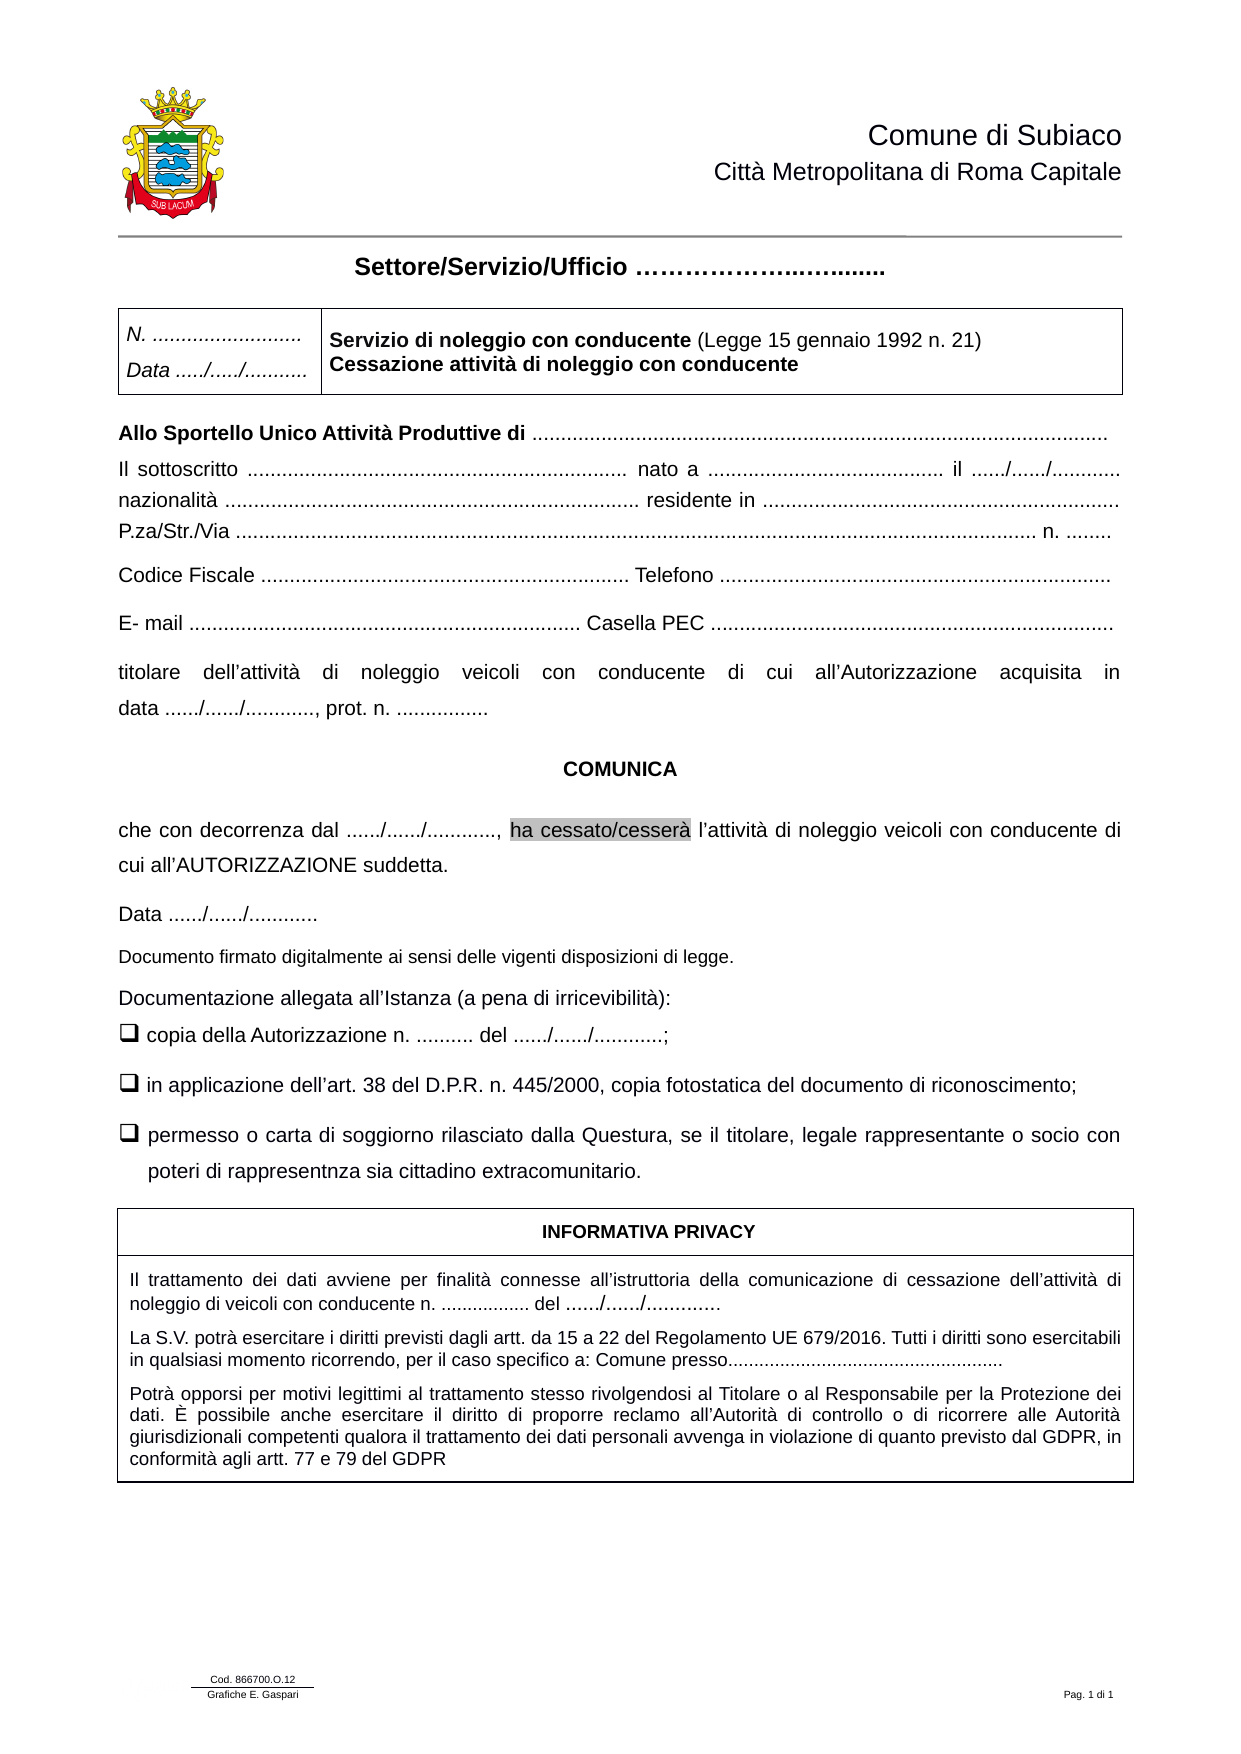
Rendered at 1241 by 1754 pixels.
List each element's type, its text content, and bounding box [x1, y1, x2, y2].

text COMUNICA [118, 756, 1122, 780]
text Allo Sportello Unico Attività Produttive di .................................................................................................... [118, 420, 1122, 444]
table_header INFORMATIVA PRIVACY [118, 1209, 1133, 1255]
text Documentazione allegata all’Istanza (a pena di irricevibilità): [118, 986, 1122, 1010]
text che con decorrenza dal ....../....../............, ha cessato/cesserà l’attività di noleggio veicoli con conducente di cui all’AUTORIZZAZIONE suddetta. [118, 817, 1122, 877]
text Settore/Servizio/Ufficio ………………...…........ [118, 252, 1122, 281]
text Il sottoscritto .................................................................. nato a ......................................... il ....../....../............ nazionalità ........................................................................ residente in .............................................................. P.za/Str./Via ........................................................................................................................................... n. ........ [118, 457, 1122, 543]
text Città Metropolitana di Roma Capitale [224, 157, 1122, 185]
table_header N. .......................... Data ...../...../........... [119, 309, 321, 394]
subtitle  permesso o carta di soggiorno rilasciato dalla Questura, se il titolare, legale rappresentante o socio con poteri di rappresentnza sia cittadino extracomunitario. [118, 1122, 1122, 1183]
table_header Servizio di noleggio con conducente (Legge 15 gennaio 1992 n. 21) Cessazione attività di noleggio con conducente [322, 309, 1122, 394]
table_cell Il trattamento dei dati avviene per finalità connesse all’istruttoria della comunicazione di cessazione dell’attività di noleggio di veicoli con conducente n. ................. del ....../....../............. La S.V. potrà esercitare i diritti previsti dagli artt. da 15 a 22 del Regolamento UE 679/2016. Tutti i diritti sono esercitabili in qualsiasi momento ricorrendo, per il caso specifico a: Comune presso..................................................... Potrà opporsi per motivi legittimi al trattamento stesso rivolgendosi al Titolare o al Responsabile per la Protezione dei dati. È possibile anche esercitare il diritto di proporre reclamo all’Autorità di controllo o di ricorrere alle Autorità giurisdizionali competenti qualora il trattamento dei dati personali avvenga in violazione di quanto previsto dal GDPR, in conformità agli artt. 77 e 79 del GDPR [118, 1256, 1133, 1481]
subtitle  in applicazione dell’art. 38 del D.P.R. n. 445/2000, copia fotostatica del documento di riconoscimento; [118, 1072, 1122, 1097]
text Comune di Subiaco [224, 118, 1122, 152]
text Data ....../....../............ [118, 902, 1122, 926]
text titolare dell’attività di noleggio veicoli con conducente di cui all’Autorizzazione acquisita in data ....../....../............, prot. n. ................ [118, 659, 1122, 719]
picture [122, 87, 224, 219]
text Documento firmato digitalmente ai sensi delle vigenti disposizioni di legge. [118, 945, 1122, 967]
text Codice Fiscale ................................................................ Telefono .................................................................... [118, 563, 1122, 587]
subtitle  copia della Autorizzazione n. .......... del ....../....../............; [118, 1022, 1122, 1047]
text E- mail .................................................................... Casella PEC ...................................................................... [118, 611, 1122, 635]
